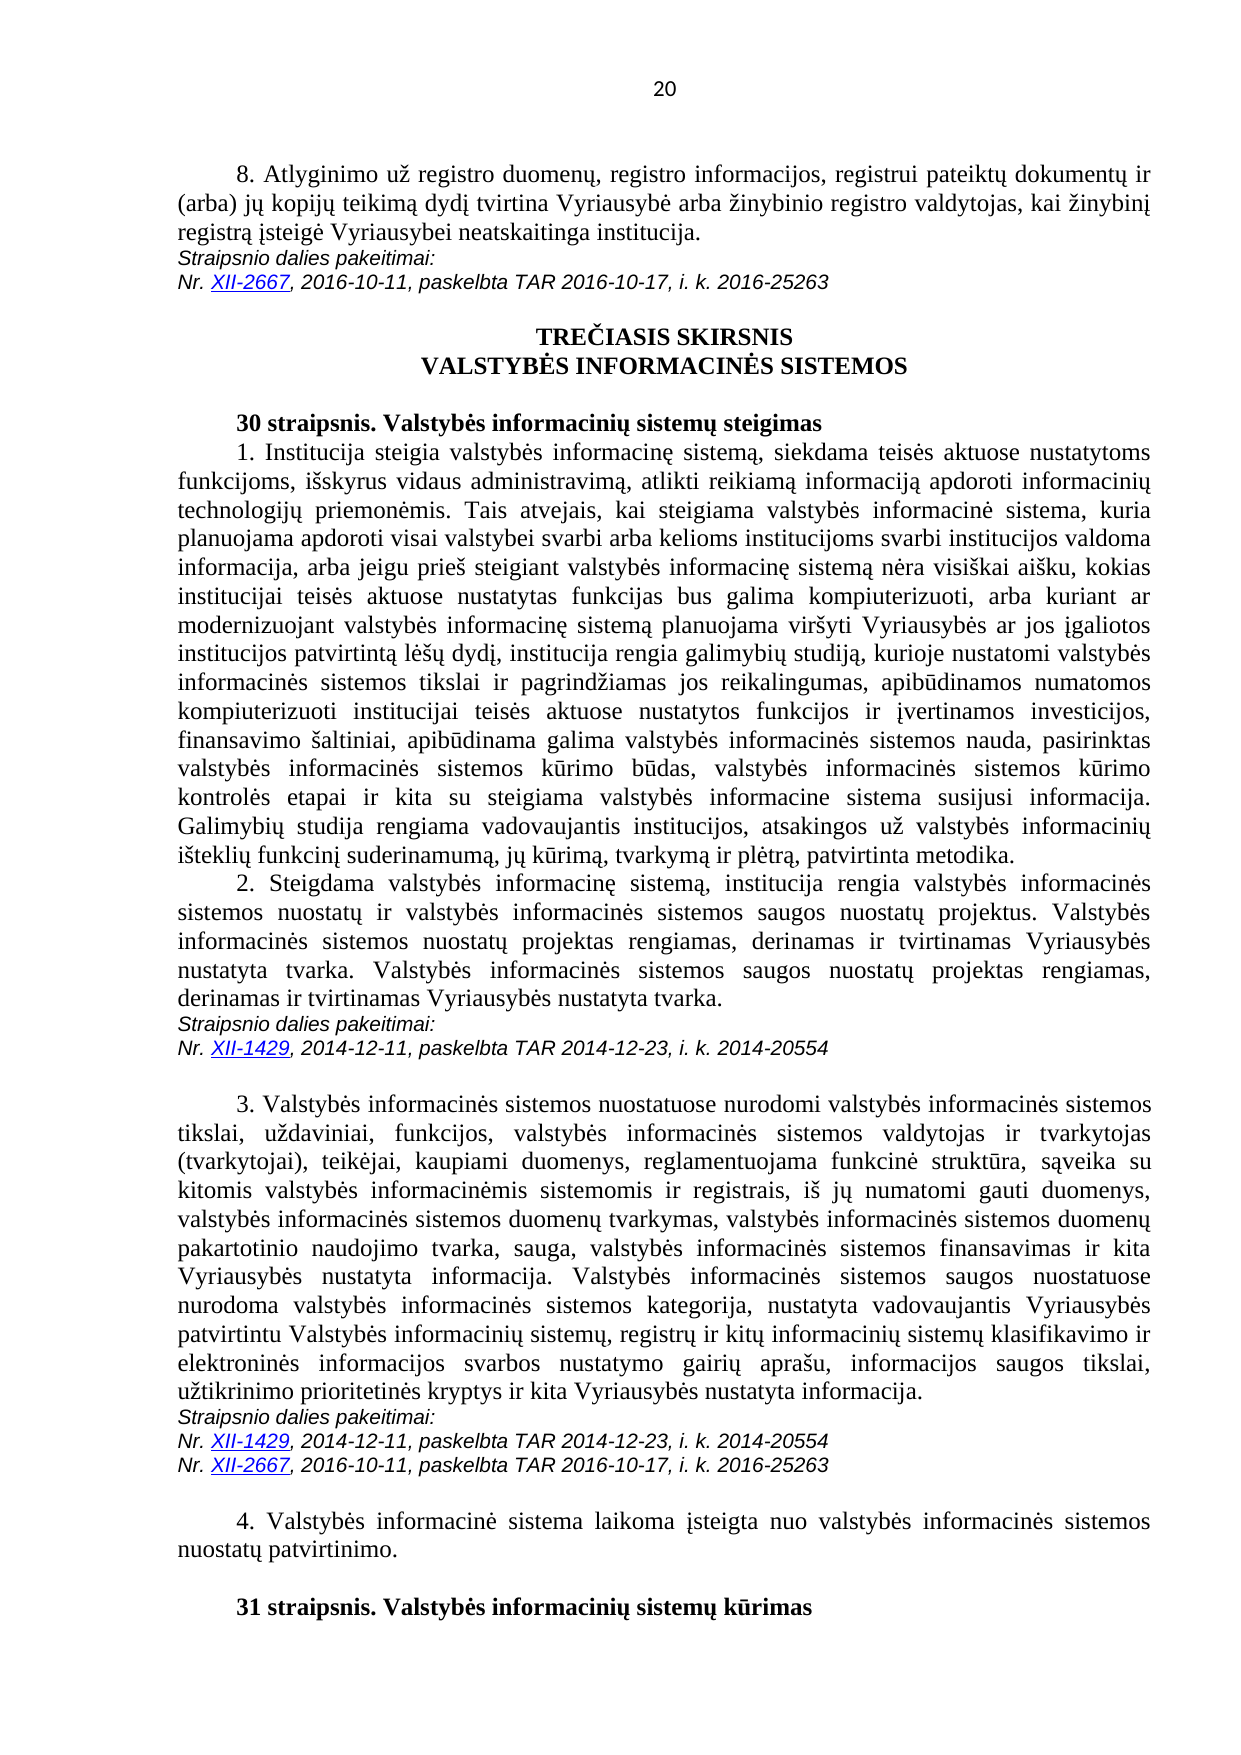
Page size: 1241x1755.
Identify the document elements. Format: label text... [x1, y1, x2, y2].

text 1. Institucija steigia valstybės informacinę sistemą, siekdama teisės aktuose nustatytoms funkcijoms, išskyrus vidaus administravimą, atlikti reikiamą informaciją apdoroti informacinių technologijų priemonėmis. Tais atvejais, kai steigiama valstybės informacinė sistema, kuria planuojama apdoroti visai valstybei svarbi arba kelioms institucijoms svarbi institucijos valdoma informacija, arba jeigu prieš steigiant valstybės informacinę sistemą nėra visiškai aišku, kokias institucijai teisės aktuose nustatytas funkcijas bus galima kompiuterizuoti, arba kuriant ar modernizuojant valstybės informacinę sistemą planuojama viršyti Vyriausybės ar jos įgaliotos institucijos patvirtintą lėšų dydį, institucija rengia galimybių studiją, kurioje nustatomi valstybės informacinės sistemos tikslai ir pagrindžiamas jos reikalingumas, apibūdinamos numatomos kompiuterizuoti institucijai teisės aktuose nustatytos funkcijos ir įvertinamos investicijos, finansavimo šaltiniai, apibūdinama galima valstybės informacinės sistemos nauda, pasirinktas valstybės informacinės sistemos kūrimo būdas, valstybės informacinės sistemos kūrimo kontrolės etapai ir kita su steigiama valstybės informacine sistema susijusi informacija. Galimybių studija rengiama vadovaujantis institucijos, atsakingos už valstybės informacinių išteklių funkcinį suderinamumą, jų kūrimą, tvarkymą ir plėtrą, patvirtinta metodika. [177, 437, 1152, 868]
text VALSTYBĖS INFORMACINĖS SISTEMOS [177, 351, 1152, 380]
text 30 straipsnis. Valstybės informacinių sistemų steigimas [177, 408, 1152, 437]
text TREČIASIS SKIRSNIS [177, 322, 1152, 351]
text 8. Atlyginimo už registro duomenų, registro informacijos, registrui pateiktų dokumentų ir (arba) jų kopijų teikimą dydį tvirtina Vyriausybė arba žinybinio registro valdytojas, kai žinybinį registrą įsteigė Vyriausybei neatskaitinga institucija. [177, 159, 1152, 246]
text Nr. XII-1429, 2014-12-11, paskelbta TAR 2014-12-23, i. k. 2014-20554 [177, 1429, 1152, 1453]
text Straipsnio dalies pakeitimai: [177, 1012, 1152, 1036]
text 2. Steigdama valstybės informacinę sistemą, institucija rengia valstybės informacinės sistemos nuostatų ir valstybės informacinės sistemos saugos nuostatų projektus. Valstybės informacinės sistemos nuostatų projektas rengiamas, derinamas ir tvirtinamas Vyriausybės nustatyta tvarka. Valstybės informacinės sistemos saugos nuostatų projektas rengiamas, derinamas ir tvirtinamas Vyriausybės nustatyta tvarka. [177, 868, 1152, 1012]
text 3. Valstybės informacinės sistemos nuostatuose nurodomi valstybės informacinės sistemos tikslai, uždaviniai, funkcijos, valstybės informacinės sistemos valdytojas ir tvarkytojas (tvarkytojai), teikėjai, kaupiami duomenys, reglamentuojama funkcinė struktūra, sąveika su kitomis valstybės informacinėmis sistemomis ir registrais, iš jų numatomi gauti duomenys, valstybės informacinės sistemos duomenų tvarkymas, valstybės informacinės sistemos duomenų pakartotinio naudojimo tvarka, sauga, valstybės informacinės sistemos finansavimas ir kita Vyriausybės nustatyta informacija. Valstybės informacinės sistemos saugos nuostatuose nurodoma valstybės informacinės sistemos kategorija, nustatyta vadovaujantis Vyriausybės patvirtintu Valstybės informacinių sistemų, registrų ir kitų informacinių sistemų klasifikavimo ir elektroninės informacijos svarbos nustatymo gairių aprašu, informacijos saugos tikslai, užtikrinimo prioritetinės kryptys ir kita Vyriausybės nustatyta informacija. [177, 1089, 1152, 1405]
text Nr. XII-2667, 2016-10-11, paskelbta TAR 2016-10-17, i. k. 2016-25263 [177, 269, 1152, 293]
text Nr. XII-1429, 2014-12-11, paskelbta TAR 2014-12-23, i. k. 2014-20554 [177, 1036, 1152, 1060]
text Straipsnio dalies pakeitimai: [177, 1405, 1152, 1429]
text Straipsnio dalies pakeitimai: [177, 246, 1152, 269]
text Nr. XII-2667, 2016-10-11, paskelbta TAR 2016-10-17, i. k. 2016-25263 [177, 1453, 1152, 1477]
text 31 straipsnis. Valstybės informacinių sistemų kūrimas [177, 1592, 1152, 1621]
text 4. Valstybės informacinė sistema laikoma įsteigta nuo valstybės informacinės sistemos nuostatų patvirtinimo. [177, 1506, 1152, 1563]
